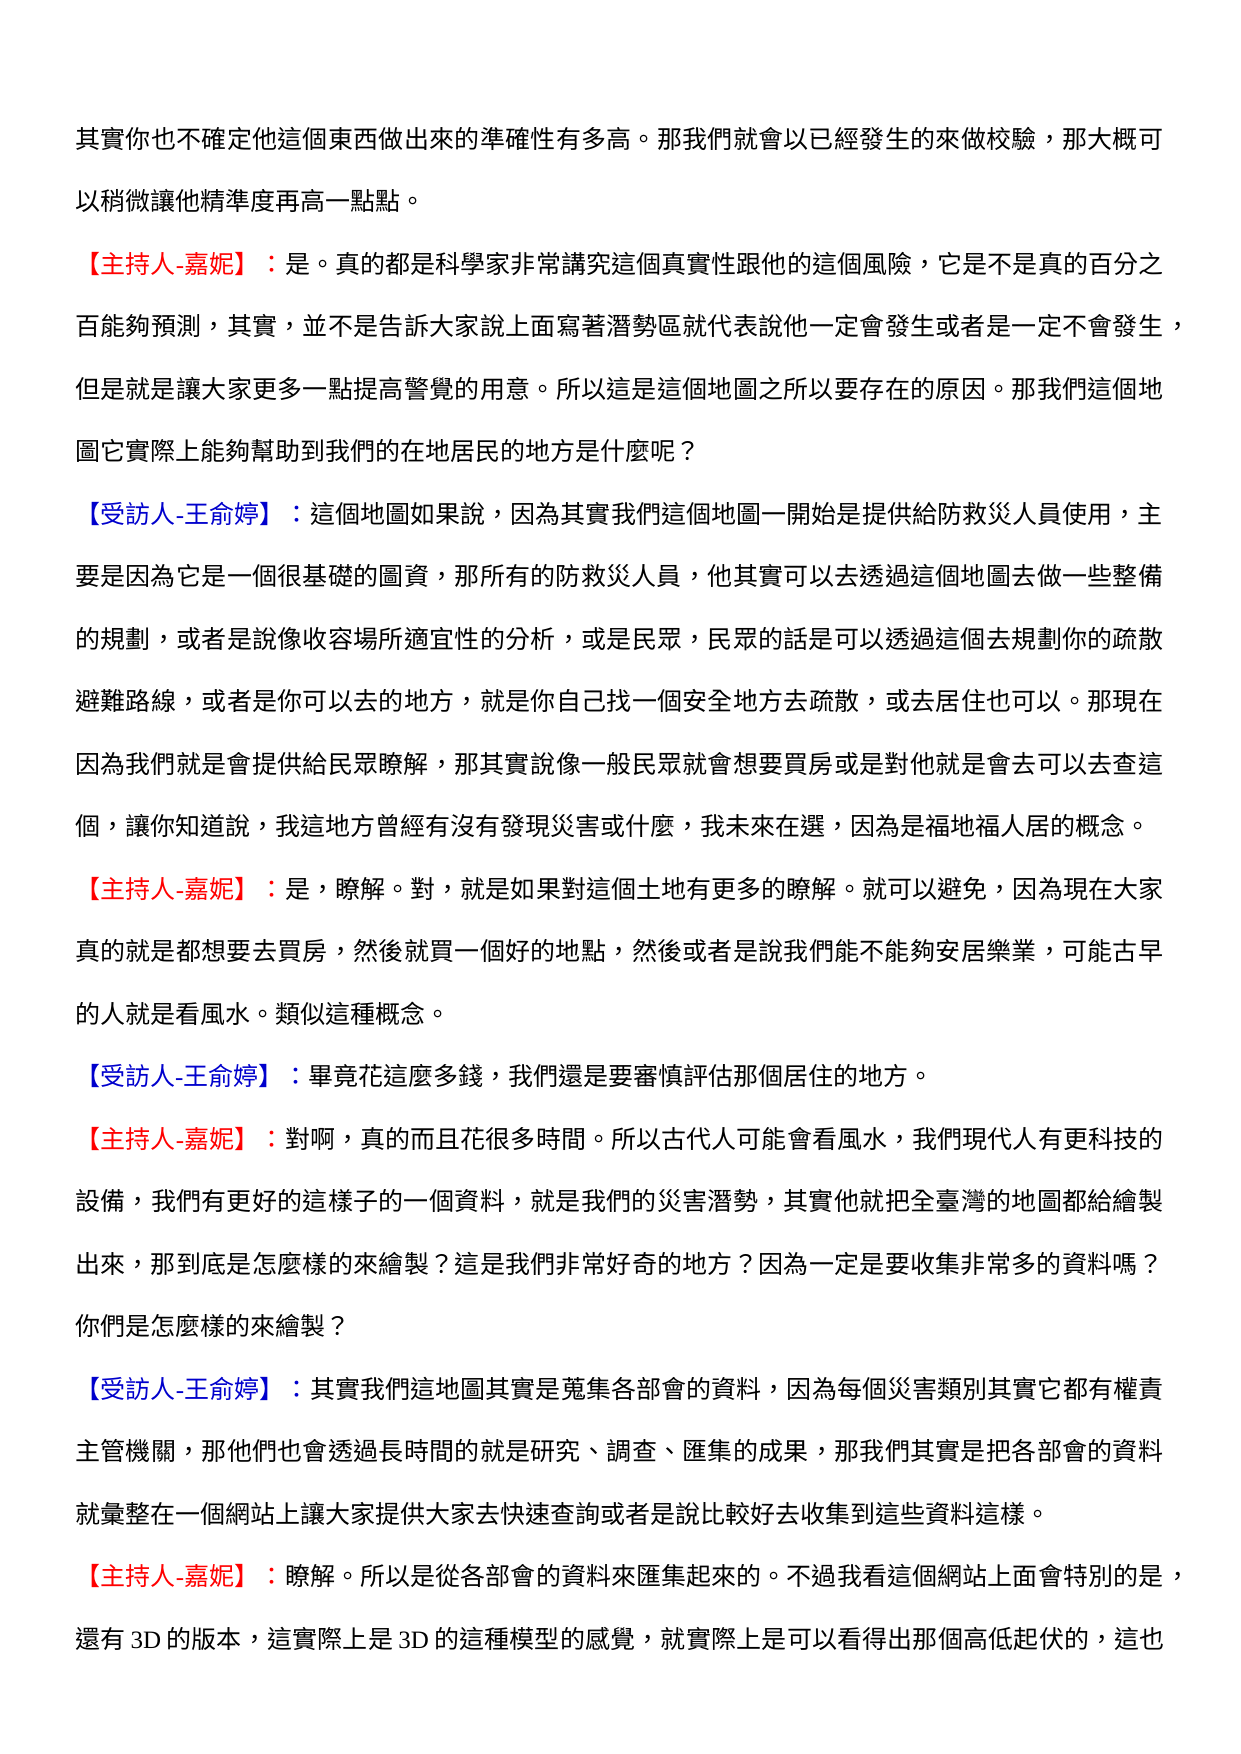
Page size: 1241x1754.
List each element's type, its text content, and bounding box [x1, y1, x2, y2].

text 【主持人-嘉妮】：是。真的都是科學家非常講究這個真實性跟他的這個風險，它是不是真的百分之百能夠預測，其實，並不是告訴大家說上面寫著潛勢區就代表說他一定會發生或者是一定不會發生，但是就是讓大家更多一點提高警覺的用意。所以這是這個地圖之所以要存在的原因。那我們這個地圖它實際上能夠幫助到我們的在地居民的地方是什麼呢？ [75, 221, 1165, 471]
text 【主持人-嘉妮】：瞭解。所以是從各部會的資料來匯集起來的。不過我看這個網站上面會特別的是，還有3D的版本，這實際上是3D的這種模型的感覺，就實際上是可以看得出那個高低起伏的，這也是你們特別去設計的嗎？ [75, 1533, 1165, 1658]
text 【受訪人-王俞婷】：這個地圖如果說，因為其實我們這個地圖一開始是提供給防救災人員使用，主要是因為它是一個很基礎的圖資，那所有的防救災人員，他其實可以去透過這個地圖去做一些整備的規劃，或者是說像收容場所適宜性的分析，或是民眾，民眾的話是可以透過這個去規劃你的疏散避難路線，或者是你可以去的地方，就是你自己找一個安全地方去疏散，或去居住也可以。那現在因為我們就是會提供給民眾瞭解，那其實說像一般民眾就會想要買房或是對他就是會去可以去查這個，讓你知道說，我這地方曾經有沒有發現災害或什麼，我未來在選，因為是福地福人居的概念。 [75, 471, 1165, 846]
text 【受訪人-王俞婷】：其實我們這地圖其實是蒐集各部會的資料，因為每個災害類別其實它都有權責主管機關，那他們也會透過長時間的就是研究、調查、匯集的成果，那我們其實是把各部會的資料就彙整在一個網站上讓大家提供大家去快速查詢或者是說比較好去收集到這些資料這樣。 [75, 1346, 1165, 1533]
text 【受訪人-王俞婷】：畢竟花這麼多錢，我們還是要審慎評估那個居住的地方。 [75, 1033, 1165, 1096]
text 【主持人-嘉妮】：是，瞭解。對，就是如果對這個土地有更多的瞭解。就可以避免，因為現在大家真的就是都想要去買房，然後就買一個好的地點，然後或者是說我們能不能夠安居樂業，可能古早的人就是看風水。類似這種概念。 [75, 846, 1165, 1033]
text 【主持人-嘉妮】：對啊，真的而且花很多時間。所以古代人可能會看風水，我們現代人有更科技的設備，我們有更好的這樣子的一個資料，就是我們的災害潛勢，其實他就把全臺灣的地圖都給繪製出來，那到底是怎麼樣的來繪製？這是我們非常好奇的地方？因為一定是要收集非常多的資料嗎？你們是怎麼樣的來繪製？ [75, 1096, 1165, 1346]
text 其實你也不確定他這個東西做出來的準確性有多高。那我們就會以已經發生的來做校驗，那大概可以稍微讓他精準度再高一點點。 [75, 96, 1165, 221]
